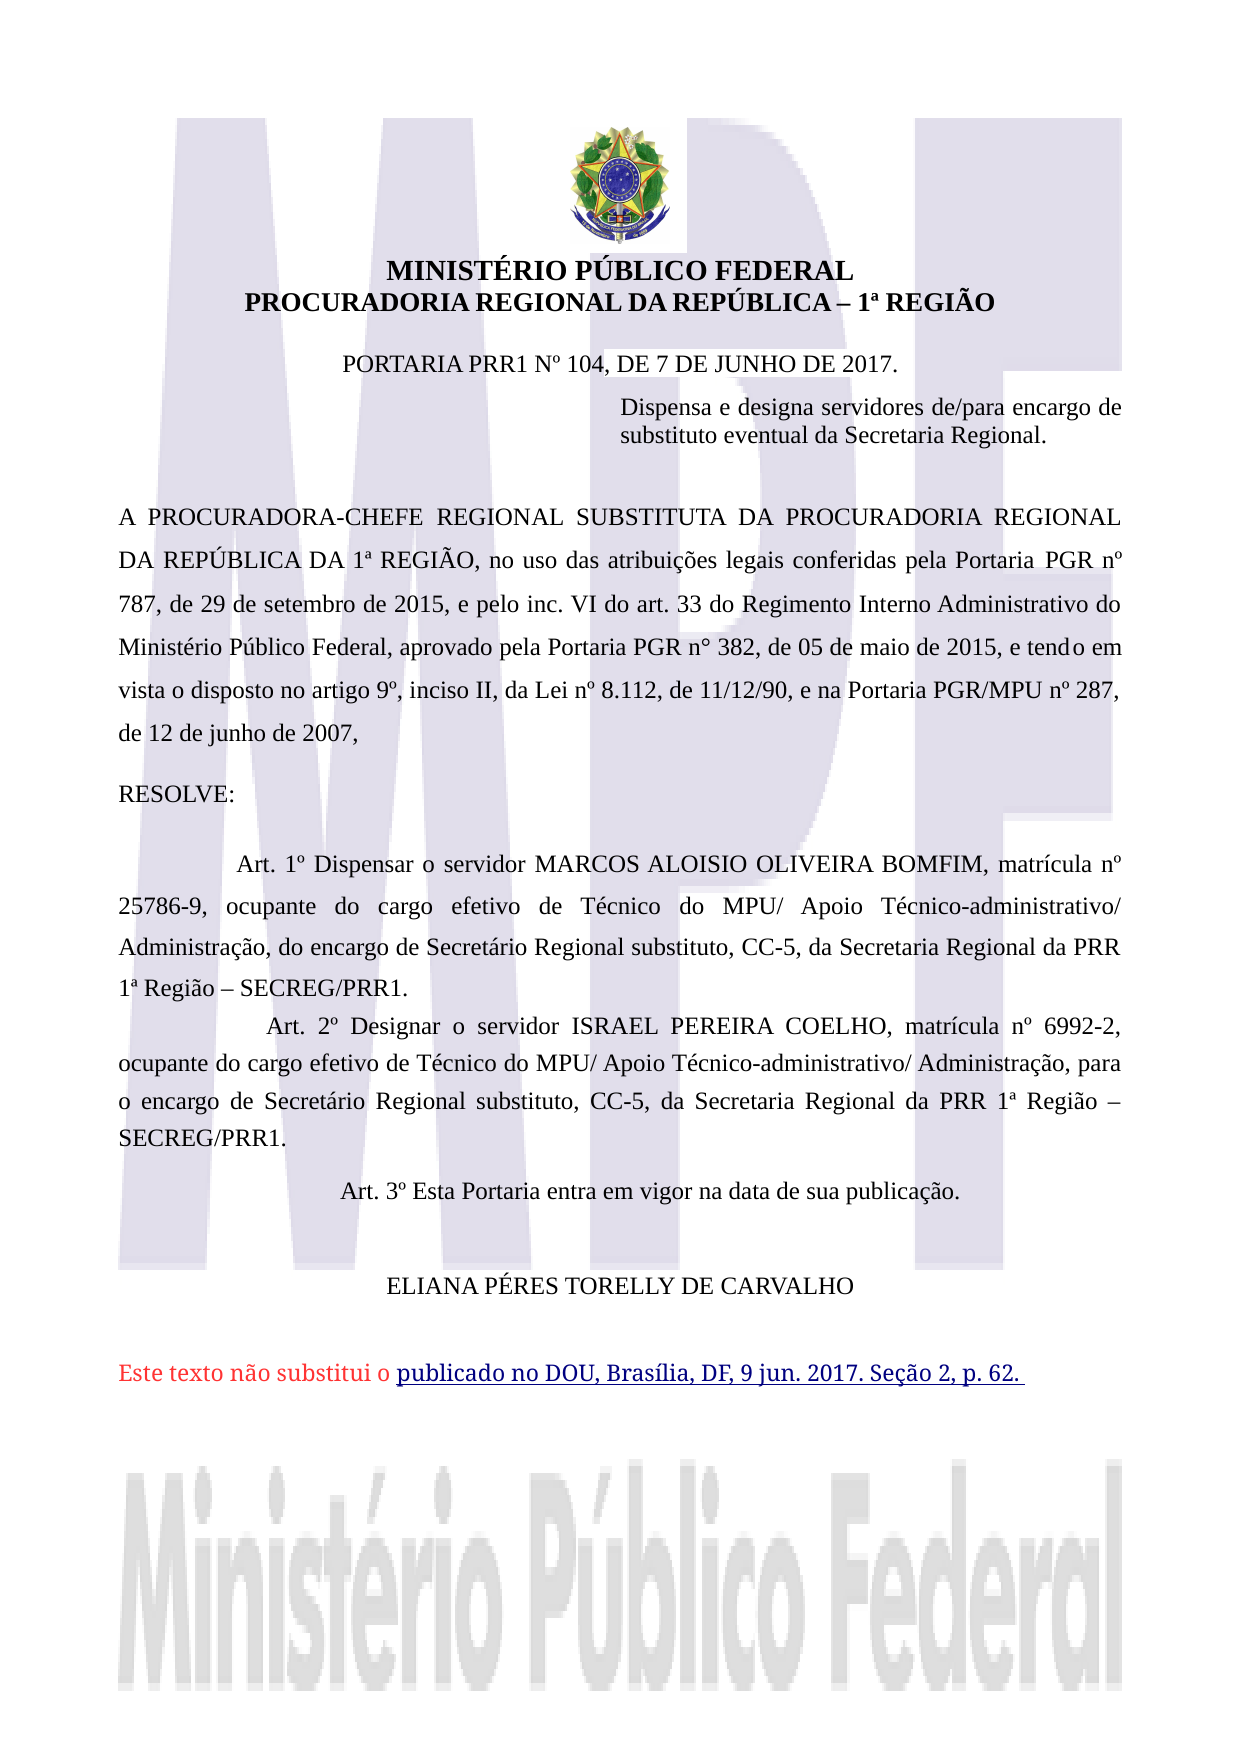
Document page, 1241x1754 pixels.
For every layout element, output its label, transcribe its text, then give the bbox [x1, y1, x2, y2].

text PROCURADORIA REGIONAL DA REPÚBLICA – 1ª REGIÃO [118, 286, 1122, 317]
text ELIANA PÉRES TORELLY DE CARVALHO [118, 1271, 1122, 1300]
text Art. 2º Designar o servidor ISRAEL PEREIRA COELHO, matrícula nº 6992-2, ocupante do cargo efetivo de Técnico do MPU/ Apoio Técnico-administrativo/ Administração, para o encargo de Secretário Regional substituto, CC-5, da Secretaria Regional da PRR 1ª Região – SECREG/PRR1. [118, 1011, 1122, 1152]
picture [118, 377, 1122, 502]
picture [118, 1208, 1122, 1271]
picture [118, 1152, 1122, 1166]
text Este texto não substitui o publicado no DOU, Brasília, DF, 9 jun. 2017. Seção 2, p. 62. [118, 1357, 1122, 1388]
picture [118, 1005, 1122, 1011]
picture [687, 118, 1122, 253]
text PORTARIA PRR1 Nº 104, DE 7 DE JUNHO DE 2017. [118, 349, 1122, 377]
text RESOLVE: [118, 779, 1122, 808]
picture [118, 1300, 1122, 1357]
text A PROCURADORA-CHEFE REGIONAL SUBSTITUTA DA PROCURADORIA REGIONAL DA REPÚBLICA DA 1ª REGIÃO, no uso das atribuições legais conferidas pela Portaria PGR nº 787, de 29 de setembro de 2015, e pelo inc. VI do art. 33 do Regimento Interno Administrativo do Ministério Público Federal, aprovado pela Portaria PGR n° 382, de 05 de maio de 2015, e tendo em vista o disposto no artigo 9º, inciso II, da Lei nº 8.112, de 11/12/90, e na Portaria PGR/MPU nº 287, de 12 de junho de 2007, [118, 502, 1122, 747]
picture [118, 118, 554, 253]
picture [118, 317, 1122, 349]
picture [118, 747, 1122, 779]
picture [118, 1388, 1122, 1691]
text MINISTÉRIO PÚBLICO FEDERAL [118, 253, 1122, 286]
text Art. 1º Dispensar o servidor MARCOS ALOISIO OLIVEIRA BOMFIM, matrícula nº 25786-9, ocupante do cargo efetivo de Técnico do MPU/ Apoio Técnico-administrativo/ Administração, do encargo de Secretário Regional substituto, CC-5, da Secretaria Regional da PRR 1ª Região – SECREG/PRR1. [118, 840, 1122, 1005]
text Dispensa e designa servidores de/para encargo de substituto eventual da Secretaria Regional. [620, 392, 1122, 449]
picture [118, 808, 1122, 840]
text Art. 3º Esta Portaria entra em vigor na data de sua publicação. [118, 1166, 1122, 1208]
